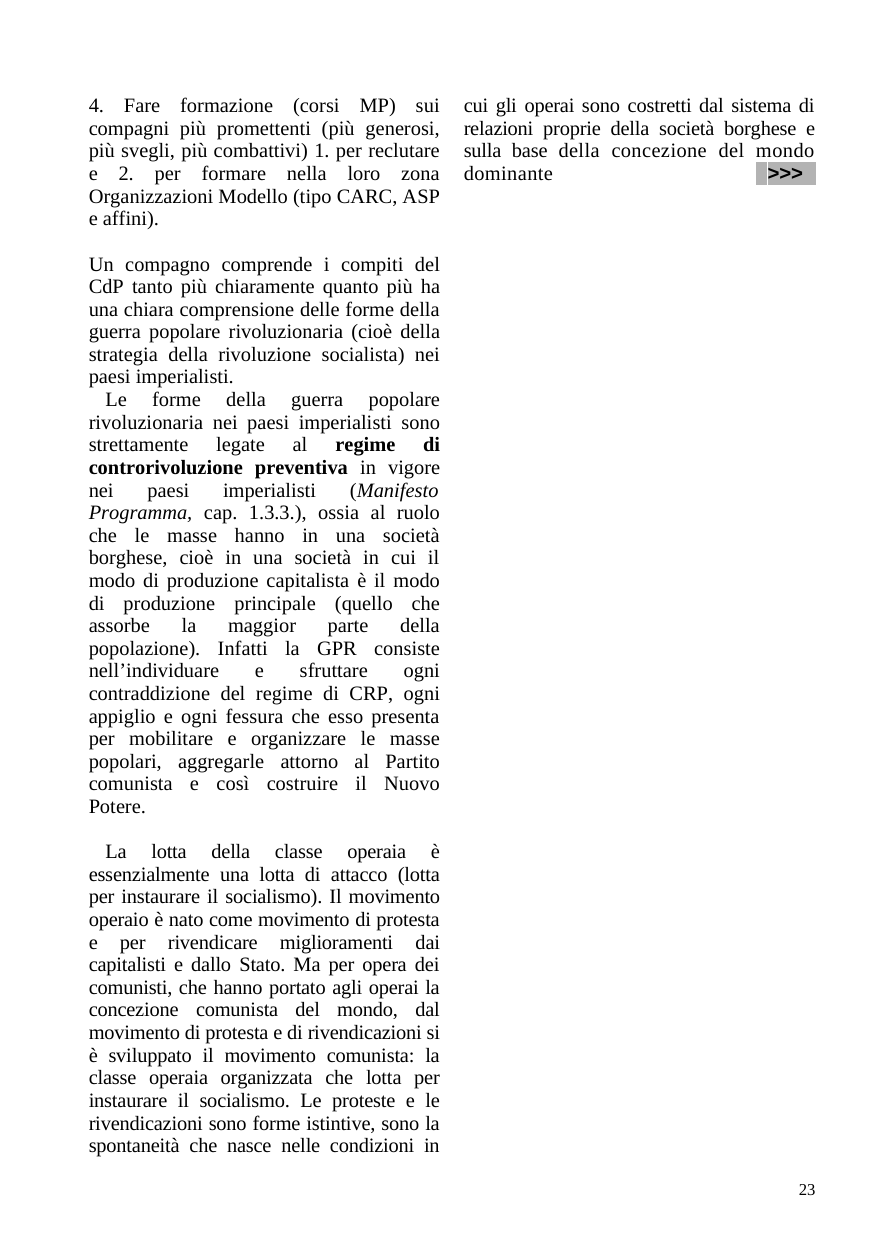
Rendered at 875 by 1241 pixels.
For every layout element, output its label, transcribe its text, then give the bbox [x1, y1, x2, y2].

text 4. Fare formazione (corsi MP) sui compagni più promettenti (più generosi, più svegli, più combattivi) 1. per reclutare e 2. per formare nella loro zona Organizzazioni Modello (tipo CARC, ASP e affini). [88, 94, 440, 230]
text La lotta della classe operaia è essenzialmente una lotta di attacco (lotta per instaurare il socialismo). Il movimento operaio è nato come movimento di protesta e per rivendicare miglioramenti dai capitalisti e dallo Stato. Ma per opera dei comunisti, che hanno portato agli operai la concezione comunista del mondo, dal movimento di protesta e di rivendicazioni si è sviluppato il movimento comunista: la classe operaia organizzata che lotta per instaurare il socialismo. Le proteste e le rivendicazioni sono forme istintive, sono la spontaneità che nasce nelle condizioni in [88, 840, 440, 1157]
text Le forme della guerra popolare rivoluzionaria nei paesi imperialisti sono strettamente legate al regime di controrivoluzione preventiva in vigore nei paesi imperialisti (Manifesto Programma, cap. 1.3.3.), ossia al ruolo che le masse hanno in una società borghese, cioè in una società in cui il modo di produzione capitalista è il modo di produzione principale (quello che assorbe la maggior parte della popolazione). Infatti la GPR consiste nell’individuare e sfruttare ogni contraddizione del regime di CRP, ogni appiglio e ogni fessura che esso presenta per mobilitare e organizzare le masse popolari, aggregarle attorno al Partito comunista e così costruire il Nuovo Potere. [88, 388, 440, 818]
text cui gli operai sono costretti dal sistema di relazioni proprie della società borghese e sulla base della concezione del mondo dominante <>>>< [463, 94, 815, 185]
text Un compagno comprende i compiti del CdP tanto più chiaramente quanto più ha una chiara comprensione delle forme della guerra popolare rivoluzionaria (cioè della strategia della rivoluzione socialista) nei paesi imperialisti. [88, 253, 440, 388]
